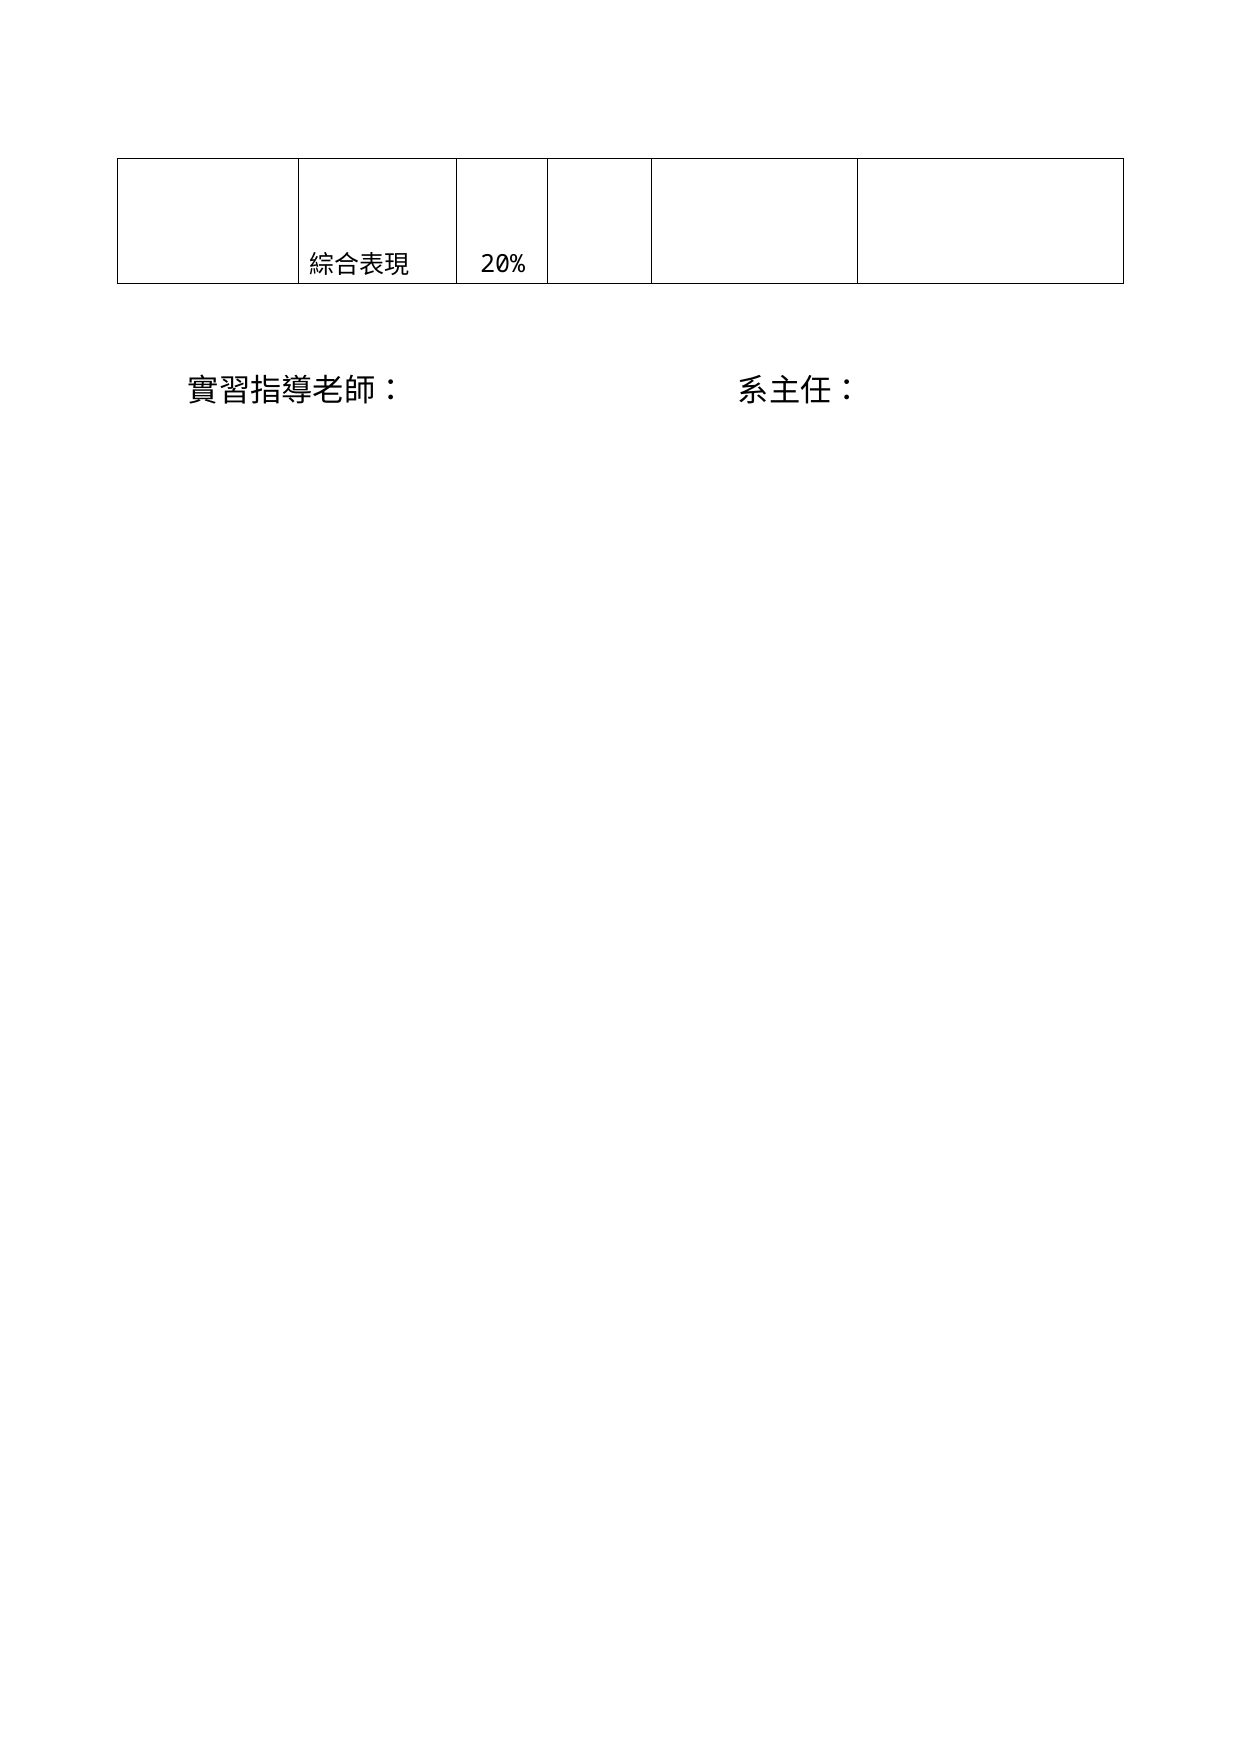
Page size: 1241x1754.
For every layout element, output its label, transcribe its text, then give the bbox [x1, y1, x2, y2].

table_cell 20% [457, 159, 547, 283]
table_cell 綜合表現 [299, 159, 456, 283]
table_cell [858, 159, 1123, 283]
table_cell [652, 159, 857, 283]
table_cell [118, 159, 298, 283]
table_cell [548, 159, 651, 283]
text 實習指導老師： 系主任： [188, 346, 1053, 408]
